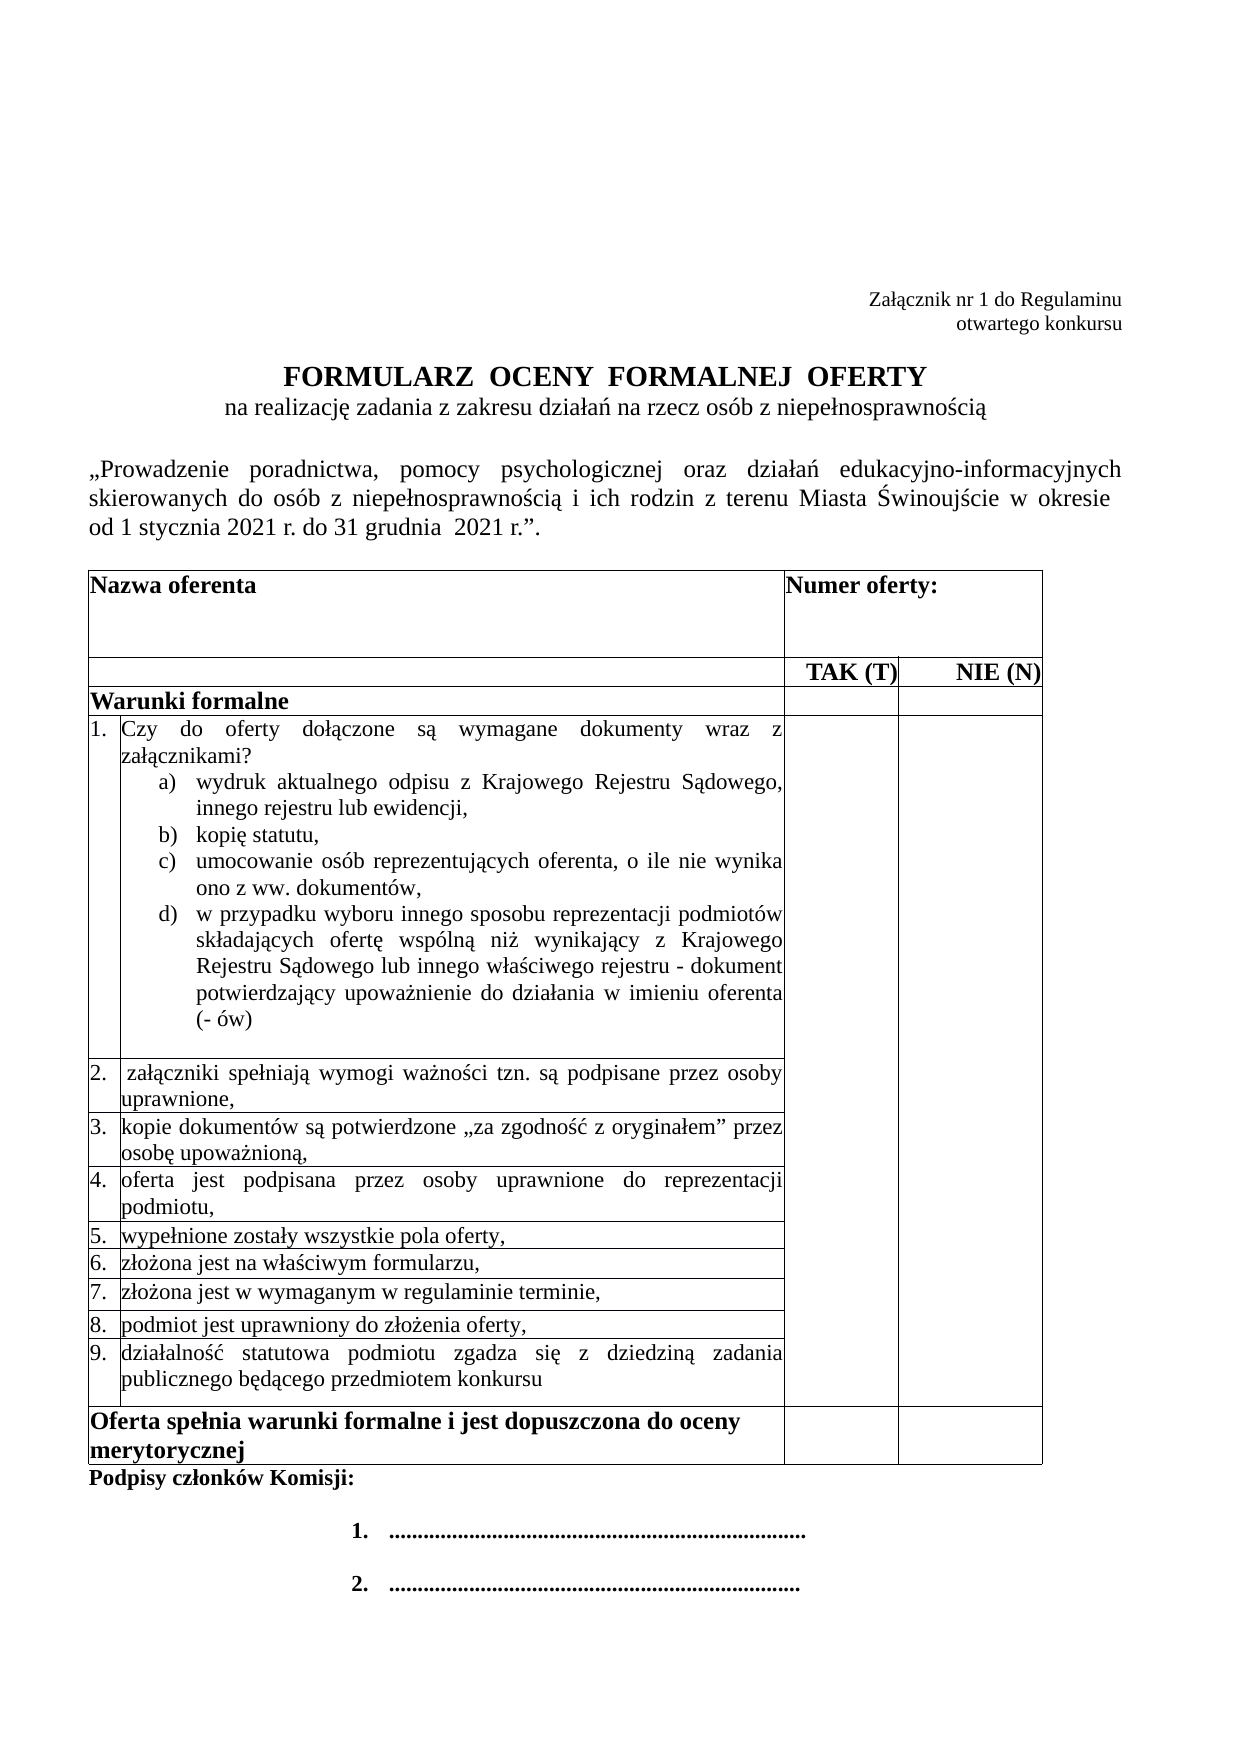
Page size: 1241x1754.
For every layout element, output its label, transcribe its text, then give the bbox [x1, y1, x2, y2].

table_cell Oferta spełnia warunki formalne i jest dopuszczona do oceny merytorycznej [89, 1407, 784, 1464]
table_cell złożona jest w wymaganym w regulaminie terminie, [121, 1279, 784, 1310]
table_cell 4. [89, 1167, 120, 1221]
table_cell 3. [89, 1113, 120, 1166]
table_cell [899, 1407, 1042, 1464]
table_cell NIE (N) [899, 658, 1042, 686]
table_cell 9. [89, 1339, 120, 1406]
table_cell [899, 687, 1042, 715]
table_cell kopie dokumentów są potwierdzone „za zgodność z oryginałem” przez osobę upoważnioną, [121, 1113, 784, 1166]
text FORMULARZ OCENY FORMALNEJ OFERTY [89, 359, 1122, 392]
table_cell 1. [89, 716, 120, 1058]
text „Prowadzenie poradnictwa, pomocy psychologicznej oraz działań edukacyjno-informacyjnych skierowanych do osób z niepełnosprawnością i ich rodzin z terenu Miasta Świnoujście w okresie od 1 stycznia 2021 r. do 31 grudnia 2021 r.”. [89, 454, 1122, 541]
table_cell wypełnione zostały wszystkie pola oferty, [121, 1222, 784, 1248]
table_cell [899, 716, 1042, 1406]
table_cell 5. [89, 1222, 120, 1248]
table_cell załączniki spełniają wymogi ważności tzn. są podpisane przez osoby uprawnione, [121, 1059, 784, 1112]
table_cell oferta jest podpisana przez osoby uprawnione do reprezentacji podmiotu, [121, 1167, 784, 1221]
table_cell podmiot jest uprawniony do złożenia oferty, [121, 1311, 784, 1338]
table_cell 8. [89, 1311, 120, 1338]
table_cell TAK (T) [785, 658, 898, 686]
text 2. ........................................................................ [351, 1570, 1122, 1596]
table_cell działalność statutowa podmiotu zgadza się z dziedziną zadania publicznego będącego przedmiotem konkursu [121, 1339, 784, 1406]
table_cell Czy do oferty dołączone są wymagane dokumenty wraz z załącznikami? wydruk aktualnego odpisu z Krajowego Rejestru Sądowego, innego rejestru lub ewidencji, kopię statutu, umocowanie osób reprezentujących oferenta, o ile nie wynika ono z ww. dokumentów, w przypadku wyboru innego sposobu reprezentacji podmiotów składających ofertę wspólną niż wynikający z Krajowego Rejestru Sądowego lub innego właściwego rejestru - dokument potwierdzający upoważnienie do działania w imieniu oferenta (- ów) [121, 716, 784, 1058]
table_cell 2. [89, 1059, 120, 1112]
table_cell złożona jest na właściwym formularzu, [121, 1249, 784, 1277]
table_header Nazwa oferenta [89, 571, 784, 656]
text Podpisy członków Komisji: [89, 1464, 1122, 1491]
text 1. ......................................................................... [351, 1517, 1122, 1543]
text otwartego konkursu [89, 311, 1122, 335]
table_cell [785, 1407, 898, 1464]
table_cell [785, 716, 898, 1406]
table_cell 7. [89, 1279, 120, 1310]
text Załącznik nr 1 do Regulaminu [89, 287, 1122, 311]
table_cell Warunki formalne [89, 687, 784, 715]
table_cell 6. [89, 1249, 120, 1277]
table_cell [89, 658, 784, 686]
text na realizację zadania z zakresu działań na rzecz osób z niepełnosprawnością [89, 392, 1122, 421]
table_header Numer oferty: [785, 571, 1042, 656]
table_cell [785, 687, 898, 715]
